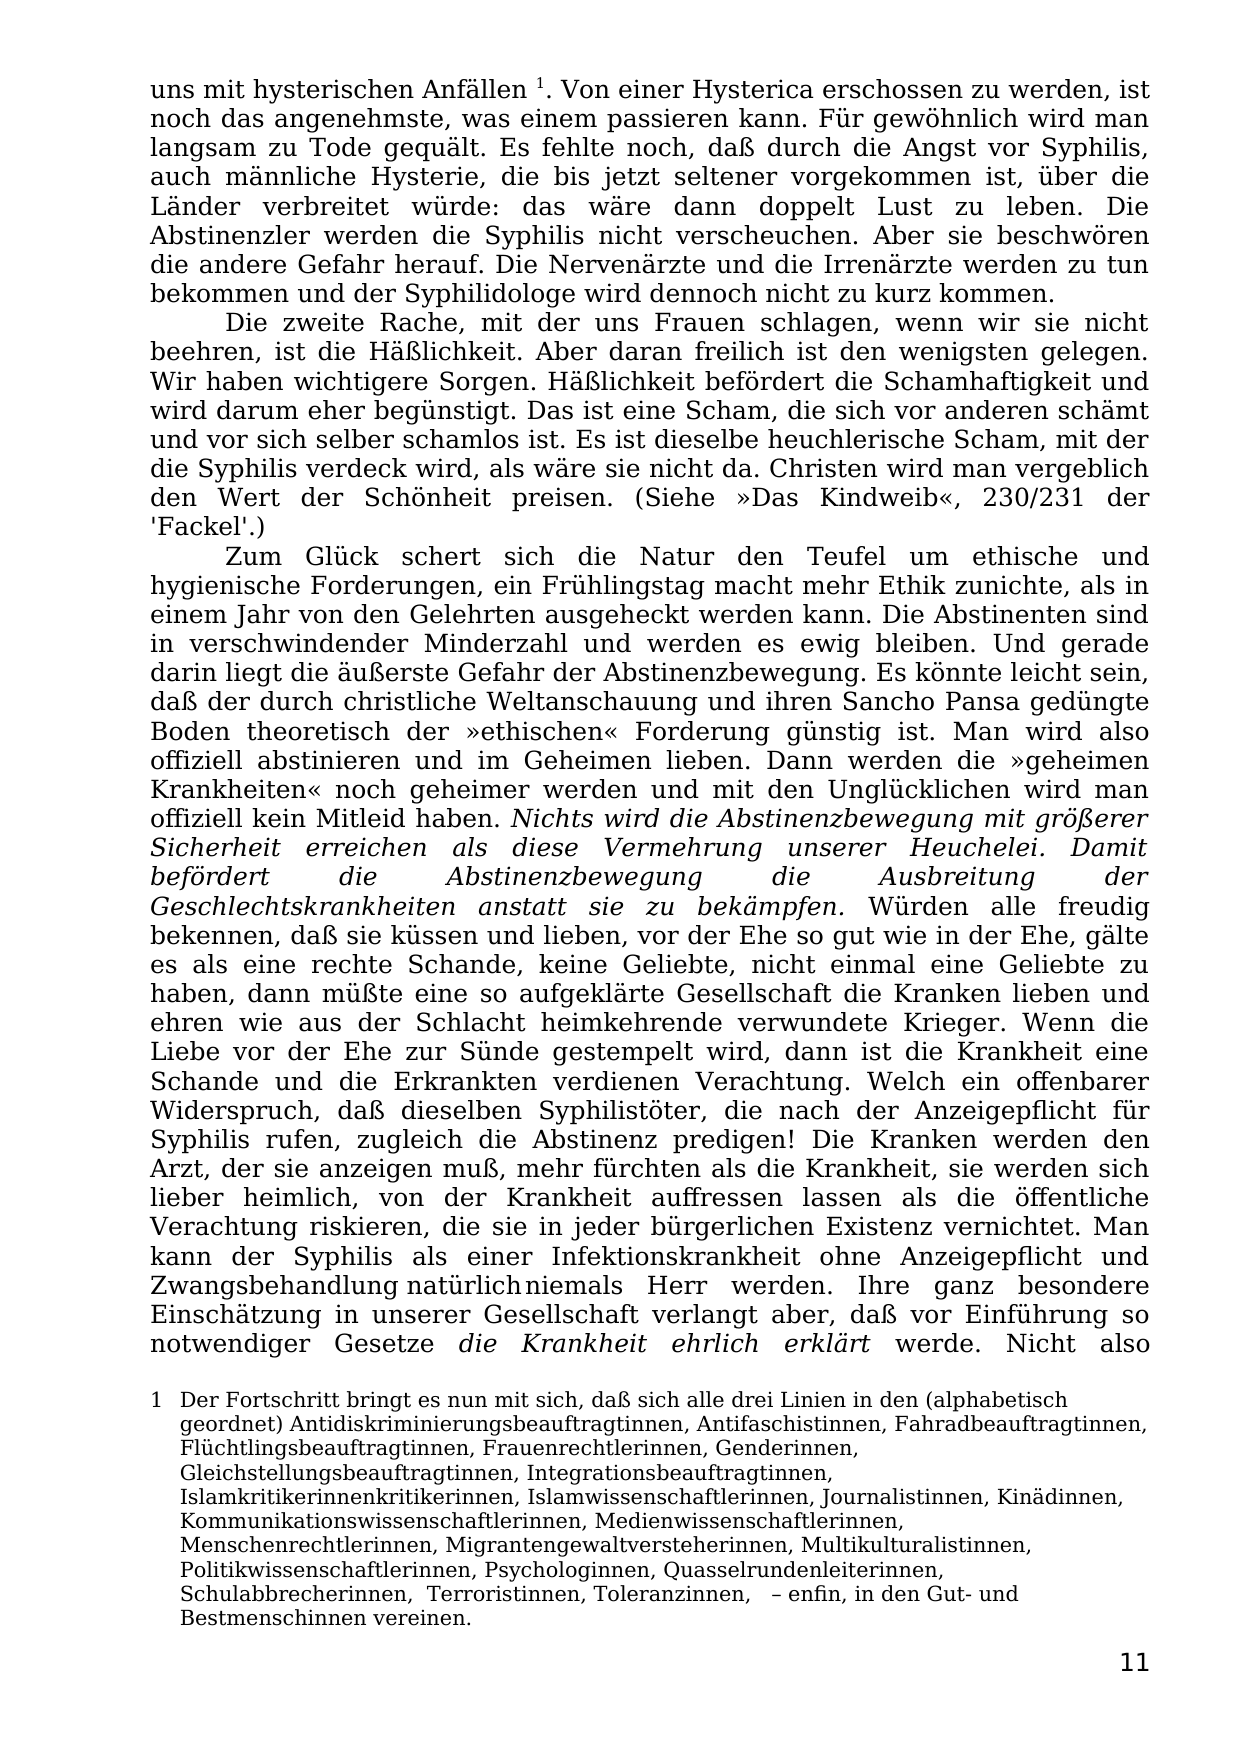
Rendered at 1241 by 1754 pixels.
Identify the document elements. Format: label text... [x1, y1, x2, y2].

text uns mit hysterischen Anfällen . Von einer Hysterica erschossen zu werden, ist noch das angenehmste, was einem passieren kann. Für gewöhnlich wird man langsam zu Tode gequält. Es fehlte noch, daß durch die Angst vor Syphilis, auch männliche Hysterie, die bis jetzt seltener vorgekommen ist, über die Länder verbreitet würde: das wäre dann doppelt Lust zu leben. Die Abstinenzler werden die Syphilis nicht verscheuchen. Aber sie beschwören die andere Gefahr herauf. Die Nervenärzte und die Irrenärzte werden zu tun bekommen und der Syphilidologe wird dennoch nicht zu kurz kommen. [150, 75, 1151, 308]
text Der Fortschritt bringt es nun mit sich, daß sich alle drei Linien in den (alphabetisch geordnet) Antidiskriminierungsbeauftragtinnen, Antifaschistinnen, Fahradbeauftragtinnen, Flüchtlingsbeauftragtinnen, Frauenrechtlerinnen, Genderinnen, Gleichstellungsbeauftragtinnen, Integrationsbeauftragtinnen, Islamkritikerinnenkritikerinnen, Islamwissenschaftlerinnen, Journalistinnen, Kinädinnen, Kommunikationswissenschaftlerinnen, Medienwissenschaftlerinnen, Menschenrechtlerinnen, Migrantengewaltversteherinnen, Multikulturalistinnen, Politikwissenschaftlerinnen, Psychologinnen, Quasselrundenleiterinnen, Schulabbrecherinnen, Terroristinnen, Toleranzinnen, – enfin, in den Gut- und Bestmenschinnen vereinen. [150, 1388, 1151, 1631]
text Zum Glück schert sich die Natur den Teufel um ethische und hygienische Forderungen, ein Frühlingstag macht mehr Ethik zunichte, als in einem Jahr von den Gelehrten ausgeheckt werden kann. Die Abstinenten sind in verschwindender Minderzahl und werden es ewig bleiben. Und gerade darin liegt die äußerste Gefahr der Abstinenzbewegung. Es könnte leicht sein, daß der durch christliche Weltanschauung und ihren Sancho Pansa gedüngte Boden theoretisch der »ethischen« Forderung günstig ist. Man wird also offiziell abstinieren und im Geheimen lieben. Dann werden die »geheimen Krankheiten« noch geheimer werden und mit den Unglücklichen wird man offiziell kein Mitleid haben. Nichts wird die Abstinenzbewegung mit größerer Sicherheit erreichen als diese Vermehrung unserer Heuchelei. Damit befördert die Abstinenzbewegung die Ausbreitung der Geschlechtskrankheiten anstatt sie zu bekämpfen. Würden alle freudig bekennen, daß sie küssen und lieben, vor der Ehe so gut wie in der Ehe, gälte es als eine rechte Schande, keine Geliebte, nicht einmal eine Geliebte zu haben, dann müßte eine so aufgeklärte Gesellschaft die Kranken lieben und ehren wie aus der Schlacht heimkehrende verwundete Krieger. Wenn die Liebe vor der Ehe zur Sünde gestempelt wird, dann ist die Krankheit eine Schande und die Erkrankten verdienen Verachtung. Welch ein offenbarer Widerspruch, daß dieselben Syphilistöter, die nach der Anzeigepflicht für Syphilis rufen, zugleich die Abstinenz predigen! Die Kranken werden den Arzt, der sie anzeigen muß, mehr fürchten als die Krankheit, sie werden sich lieber heimlich, von der Krankheit auffressen lassen als die öffentliche Verachtung riskieren, die sie in jeder bürgerlichen Existenz vernichtet. Man kann der Syphilis als einer Infektionskrankheit ohne Anzeigepflicht und Zwangsbehandlung natürlich niemals Herr werden. Ihre ganz besondere Einschätzung in unserer Gesellschaft verlangt aber, daß vor Einführung so notwendiger Gesetze die Krankheit ehrlich erklärt werde. Nicht also [150, 542, 1151, 1358]
text Die zweite Rache, mit der uns Frauen schlagen, wenn wir sie nicht beehren, ist die Häßlichkeit. Aber daran freilich ist den wenigsten gelegen. Wir haben wichtigere Sorgen. Häßlichkeit befördert die Schamhaftigkeit und wird darum eher begünstigt. Das ist eine Scham, die sich vor anderen schämt und vor sich selber schamlos ist. Es ist dieselbe heuchlerische Scham, mit der die Syphilis verdeck wird, als wäre sie nicht da. Christen wird man vergeblich den Wert der Schönheit preisen. (Siehe »Das Kindweib«, 230/231 der 'Fackel'.) [150, 308, 1151, 542]
